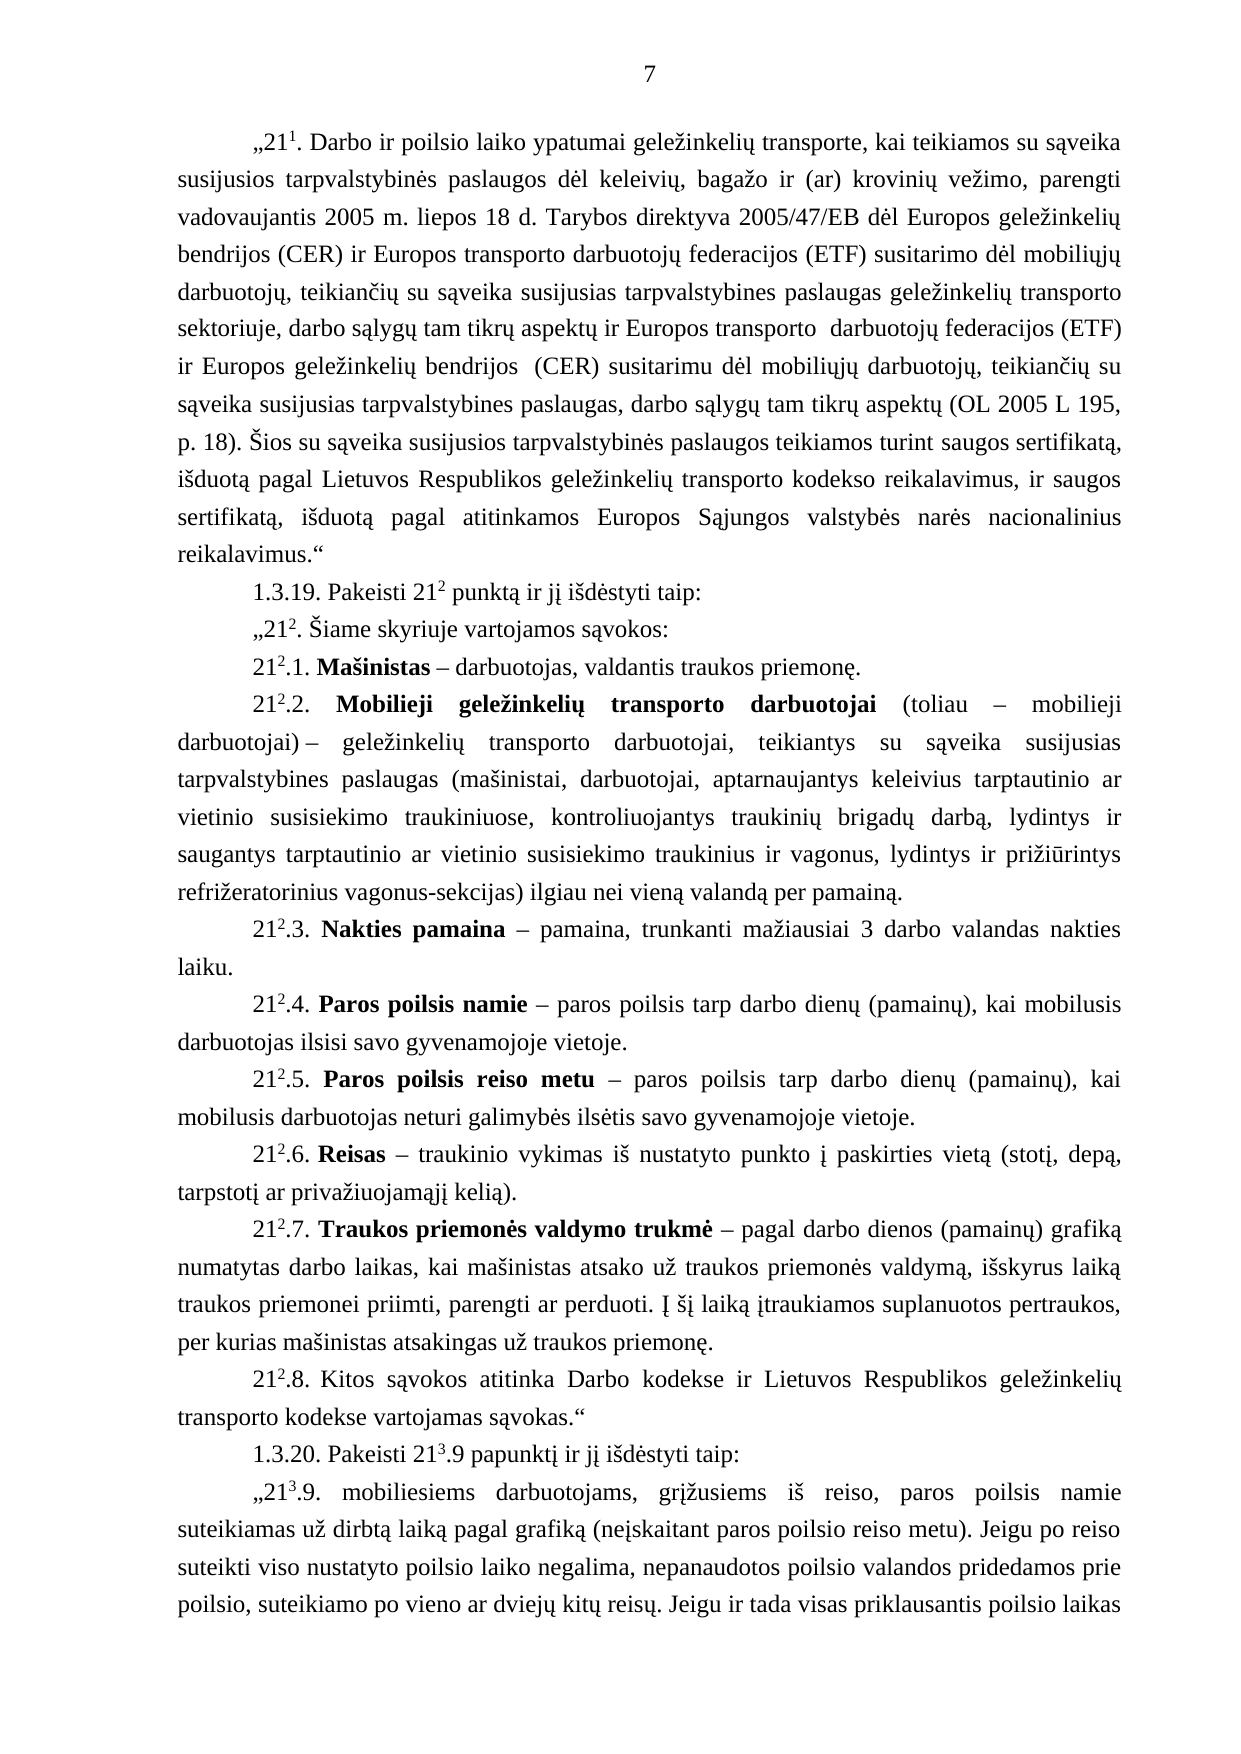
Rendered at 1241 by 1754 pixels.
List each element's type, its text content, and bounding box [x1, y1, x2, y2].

text 212.4. Paros poilsis namie – paros poilsis tarp darbo dienų (pamainų), kai mobilusis darbuotojas ilsisi savo gyvenamojoje vietoje. [177, 981, 1122, 1056]
text „211. Darbo ir poilsio laiko ypatumai geležinkelių transporte, kai teikiamos su sąveika susijusios tarpvalstybinės paslaugos dėl keleivių, bagažo ir (ar) krovinių vežimo, parengti vadovaujantis 2005 m. liepos 18 d. Tarybos direktyva 2005/47/EB dėl Europos geležinkelių bendrijos (CER) ir Europos transporto darbuotojų federacijos (ETF) susitarimo dėl mobiliųjų darbuotojų, teikiančių su sąveika susijusias tarpvalstybines paslaugas geležinkelių transporto sektoriuje, darbo sąlygų tam tikrų aspektų ir Europos transporto darbuotojų federacijos (ETF) ir Europos geležinkelių bendrijos (CER) susitarimu dėl mobiliųjų darbuotojų, teikiančių su sąveika susijusias tarpvalstybines paslaugas, darbo sąlygų tam tikrų aspektų (OL 2005 L 195, p. 18). Šios su sąveika susijusios tarpvalstybinės paslaugos teikiamos turint saugos sertifikatą, išduotą pagal Lietuvos Respublikos geležinkelių transporto kodekso reikalavimus, ir saugos sertifikatą, išduotą pagal atitinkamos Europos Sąjungos valstybės narės nacionalinius reikalavimus.“ [177, 118, 1122, 568]
text 212.1. Mašinistas – darbuotojas, valdantis traukos priemonę. [177, 643, 1122, 681]
text 1.3.20. Pakeisti 213.9 papunktį ir jį išdėstyti taip: [177, 1431, 1122, 1468]
text 1.3.19. Pakeisti 212 punktą ir jį išdėstyti taip: [177, 568, 1122, 606]
text „212. Šiame skyriuje vartojamos sąvokos: [177, 606, 1122, 643]
text 212.2. Mobilieji geležinkelių transporto darbuotojai (toliau – mobilieji darbuotojai) – geležinkelių transporto darbuotojai, teikiantys su sąveika susijusias tarpvalstybines paslaugas (mašinistai, darbuotojai, aptarnaujantys keleivius tarptautinio ar vietinio susisiekimo traukiniuose, kontroliuojantys traukinių brigadų darbą, lydintys ir saugantys tarptautinio ar vietinio susisiekimo traukinius ir vagonus, lydintys ir prižiūrintys refrižeratorinius vagonus-sekcijas) ilgiau nei vieną valandą per pamainą. [177, 681, 1122, 906]
text „213.9. mobiliesiems darbuotojams, grįžusiems iš reiso, paros poilsis namie suteikiamas už dirbtą laiką pagal grafiką (neįskaitant paros poilsio reiso metu). Jeigu po reiso suteikti viso nustatyto poilsio laiko negalima, nepanaudotos poilsio valandos pridedamos prie poilsio, suteikiamo po vieno ar dviejų kitų reisų. Jeigu ir tada visas priklausantis poilsio laikas [177, 1468, 1122, 1618]
text 212.6. Reisas – traukinio vykimas iš nustatyto punkto į paskirties vietą (stotį, depą, tarpstotį ar privažiuojamąjį kelią). [177, 1131, 1122, 1206]
text 212.8. Kitos sąvokos atitinka Darbo kodekse ir Lietuvos Respublikos geležinkelių transporto kodekse vartojamas sąvokas.“ [177, 1356, 1122, 1431]
text 212.5. Paros poilsis reiso metu – paros poilsis tarp darbo dienų (pamainų), kai mobilusis darbuotojas neturi galimybės ilsėtis savo gyvenamojoje vietoje. [177, 1056, 1122, 1131]
text 212.7. Traukos priemonės valdymo trukmė – pagal darbo dienos (pamainų) grafiką numatytas darbo laikas, kai mašinistas atsako už traukos priemonės valdymą, išskyrus laiką traukos priemonei priimti, parengti ar perduoti. Į šį laiką įtraukiamos suplanuotos pertraukos, per kurias mašinistas atsakingas už traukos priemonę. [177, 1206, 1122, 1356]
text 212.3. Nakties pamaina – pamaina, trunkanti mažiausiai 3 darbo valandas nakties laiku. [177, 906, 1122, 981]
